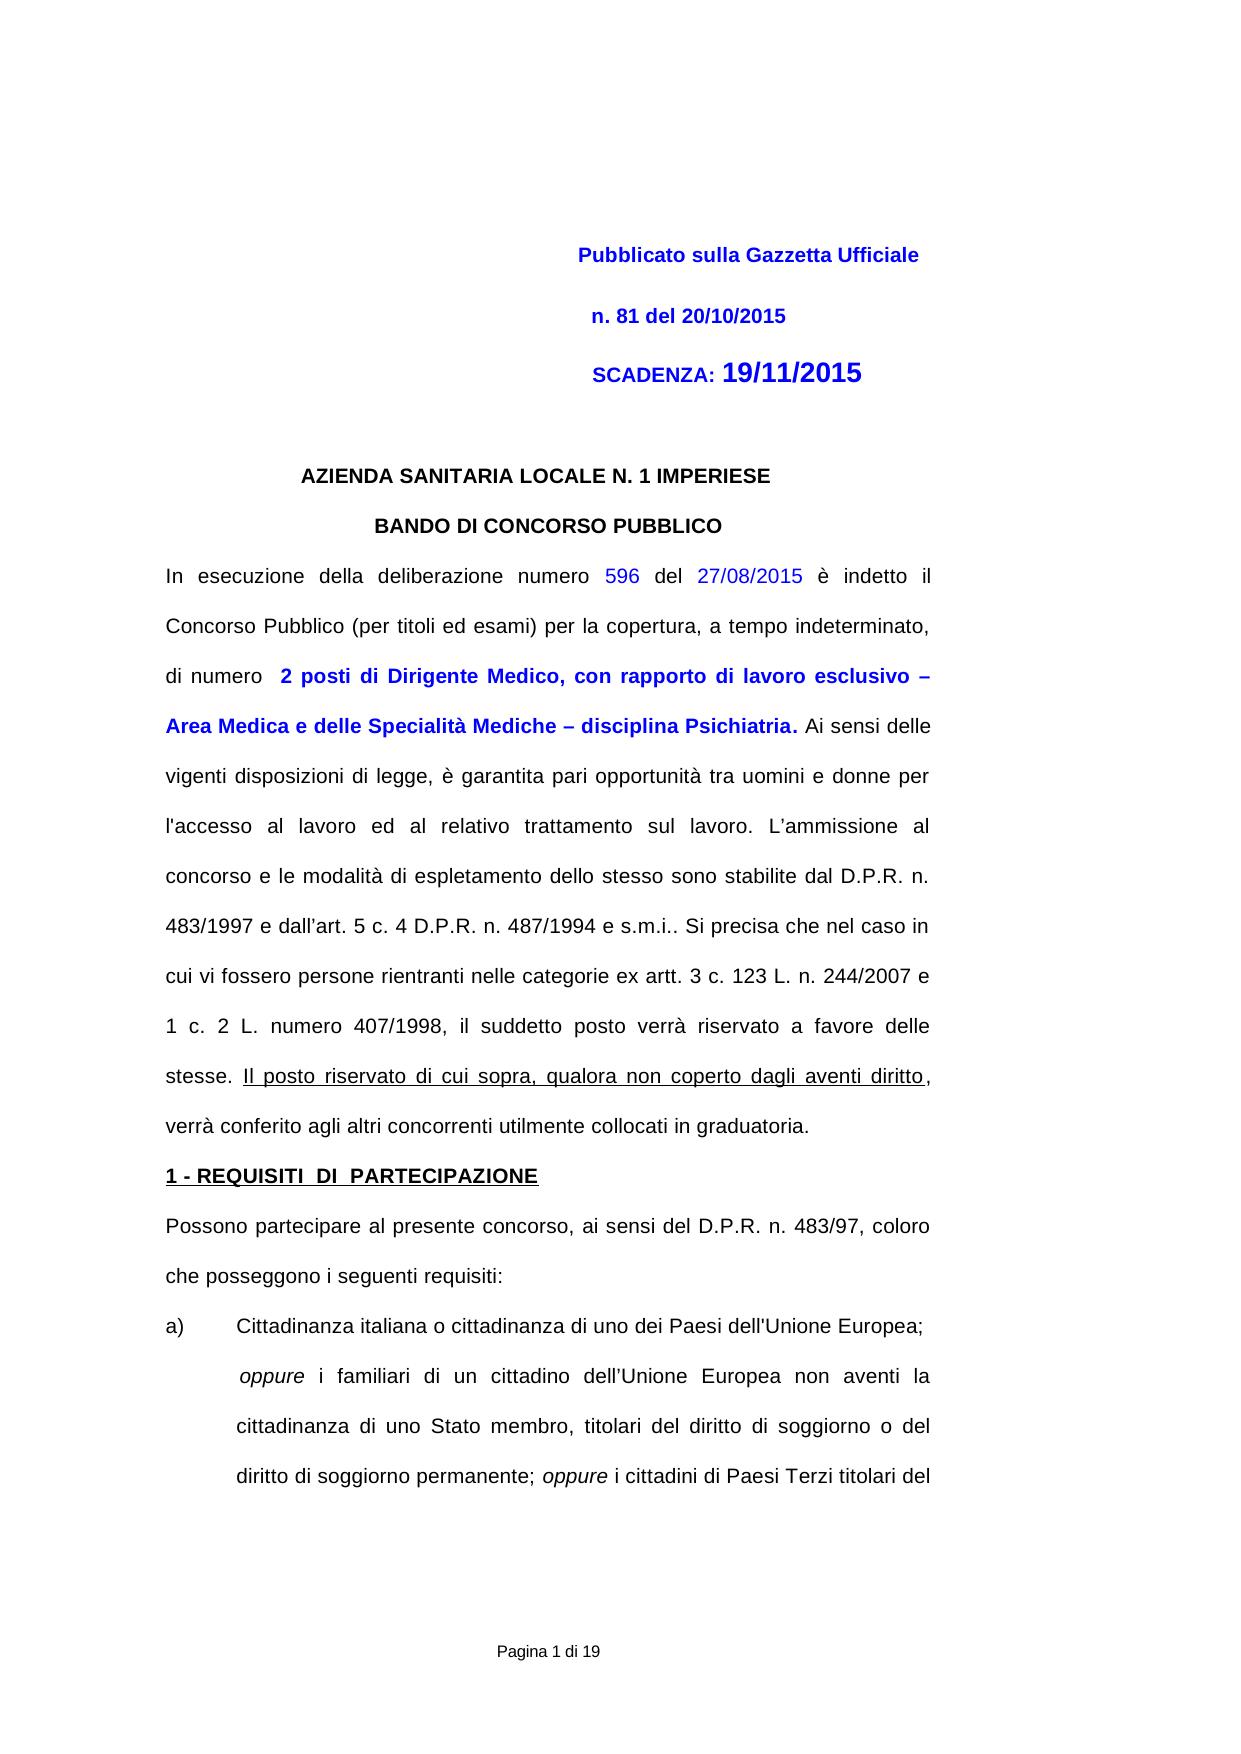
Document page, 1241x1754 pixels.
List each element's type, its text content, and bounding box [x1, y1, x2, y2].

text oppure i familiari di un cittadino dell’Unione Europea non aventi la cittadinanza di uno Stato membro, titolari del diritto di soggiorno o del diritto di soggiorno permanente; oppure i cittadini di Paesi Terzi titolari del [236, 1338, 931, 1488]
text BANDO DI CONCORSO PUBBLICO [165, 488, 931, 538]
text n. 81 del 20/10/2015 [165, 278, 931, 328]
text 1 - REQUISITI DI PARTECIPAZIONE [165, 1138, 931, 1188]
text AZIENDA SANITARIA LOCALE N. 1 IMPERIESE [165, 438, 931, 488]
text Pubblicato sulla Gazzetta Ufficiale [165, 217, 931, 267]
text Possono partecipare al presente concorso, ai sensi del D.P.R. n. 483/97, coloro che posseggono i seguenti requisiti: [165, 1188, 931, 1288]
text In esecuzione della deliberazione numero 596 del 27/08/2015 è indetto il Concorso Pubblico (per titoli ed esami) per la copertura, a tempo indeterminato, di numero 2 posti di Dirigente Medico, con rapporto di lavoro esclusivo – Area Medica e delle Specialità Mediche – disciplina Psichiatria. Ai sensi delle vigenti disposizioni di legge, è garantita pari opportunità tra uomini e donne per l'accesso al lavoro ed al relativo trattamento sul lavoro. L’ammissione al concorso e le modalità di espletamento dello stesso sono stabilite dal D.P.R. n. 483/1997 e dall’art. 5 c. 4 D.P.R. n. 487/1994 e s.m.i.. Si precisa che nel caso in cui vi fossero persone rientranti nelle categorie ex artt. 3 c. 123 L. n. 244/2007 e 1 c. 2 L. numero 407/1998, il suddetto posto verrà riservato a favore delle stesse. Il posto riservato di cui sopra, qualora non coperto dagli aventi diritto, verrà conferito agli altri concorrenti utilmente collocati in graduatoria. [165, 538, 931, 1138]
list Cittadinanza italiana o cittadinanza di uno dei Paesi dell'Unione Europea; [165, 1288, 931, 1338]
text SCADENZA: 19/11/2015 [165, 338, 931, 388]
